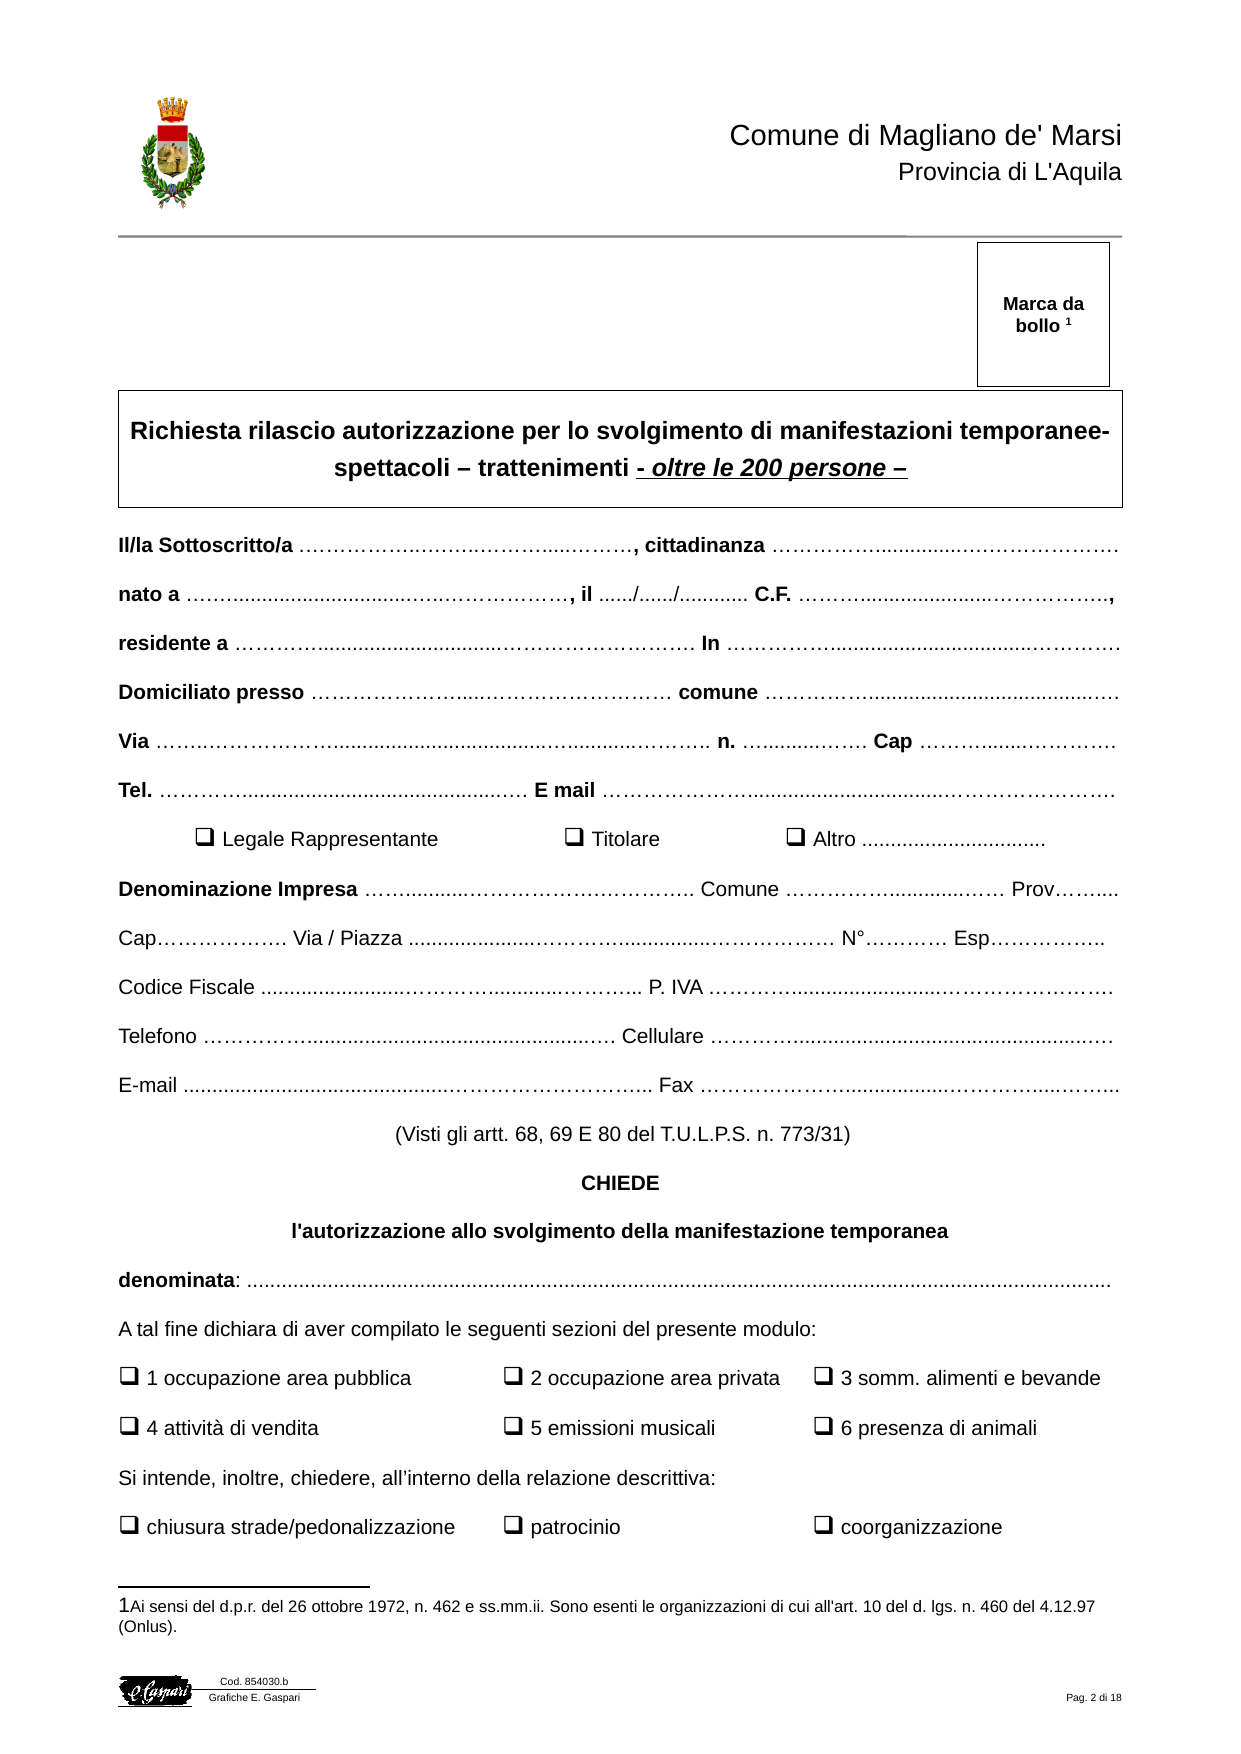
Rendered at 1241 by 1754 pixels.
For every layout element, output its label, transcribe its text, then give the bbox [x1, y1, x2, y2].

text Domiciliato presso ………………….....……………………… comune …………….......................................…. [118, 680, 1122, 704]
text Si intende, inoltre, chiedere, all’interno della relazione descrittiva: [118, 1466, 1122, 1490]
table_header Marca da bollo [978, 243, 1109, 386]
text nato a ….…...............................…..………………, il ....../....../............ C.F. ……….......................…………….., [118, 582, 1122, 606]
text Telefono …………….................................................…. Cellulare …………...................................................…. [118, 1023, 1122, 1047]
text E-mail ..............................................………………………... Fax …………………..................………….....……... [118, 1072, 1122, 1096]
text Il/la Sottoscritto/a .……………..….…..……….....………, cittadinanza ……………...............….………………. [118, 533, 1122, 557]
text  Legale Rappresentante  Titolare  Altro ................................ [118, 827, 1122, 852]
text l'autorizzazione allo svolgimento della manifestazione temporanea [118, 1219, 1122, 1243]
text  chiusura strade/pedonalizzazione  patrocinio  coorganizzazione [118, 1515, 1122, 1540]
text CHIEDE [118, 1170, 1122, 1194]
picture [122, 87, 224, 219]
text (Visti gli artt. 68, 69 E 80 del T.U.L.P.S. n. 773/31) [118, 1121, 1122, 1145]
text Provincia di L'Aquila [224, 157, 1122, 185]
text Comune di Magliano de' Marsi [224, 118, 1122, 152]
text residente a …………................................………………………. In ……………...................................…………. [118, 631, 1122, 655]
text Cap………………. Via / Piazza ......................…………................……………… N°………… Esp…………….. [118, 926, 1122, 949]
text Via ……..……………….....................................…............……….. n. …..........……. Cap ………........…………. [118, 729, 1122, 753]
picture [118, 1674, 192, 1706]
text Codice Fiscale .........................………….............………... P. IVA …………..........................……………………. [118, 974, 1122, 998]
text Tel. ………….............................................…. E mail …………………..................................……………………. [118, 778, 1122, 802]
text  1 occupazione area pubblica  2 occupazione area privata  3 somm. alimenti e bevande [118, 1366, 1122, 1391]
table_header Richiesta rilascio autorizzazione per lo svolgimento di manifestazioni temporanee- spettacoli – trattenimenti - oltre le 200 persone – [119, 391, 1122, 507]
text denominata: ...................................................................................................................................................... [118, 1268, 1122, 1292]
text A tal fine dichiara di aver compilato le seguenti sezioni del presente modulo: [118, 1317, 1122, 1341]
text Denominazione Impresa ……...........……………….………….. Comune …………….............…… Prov…….... [118, 877, 1122, 901]
text  4 attività di vendita  5 emissioni musicali  6 presenza di animali [118, 1416, 1122, 1441]
